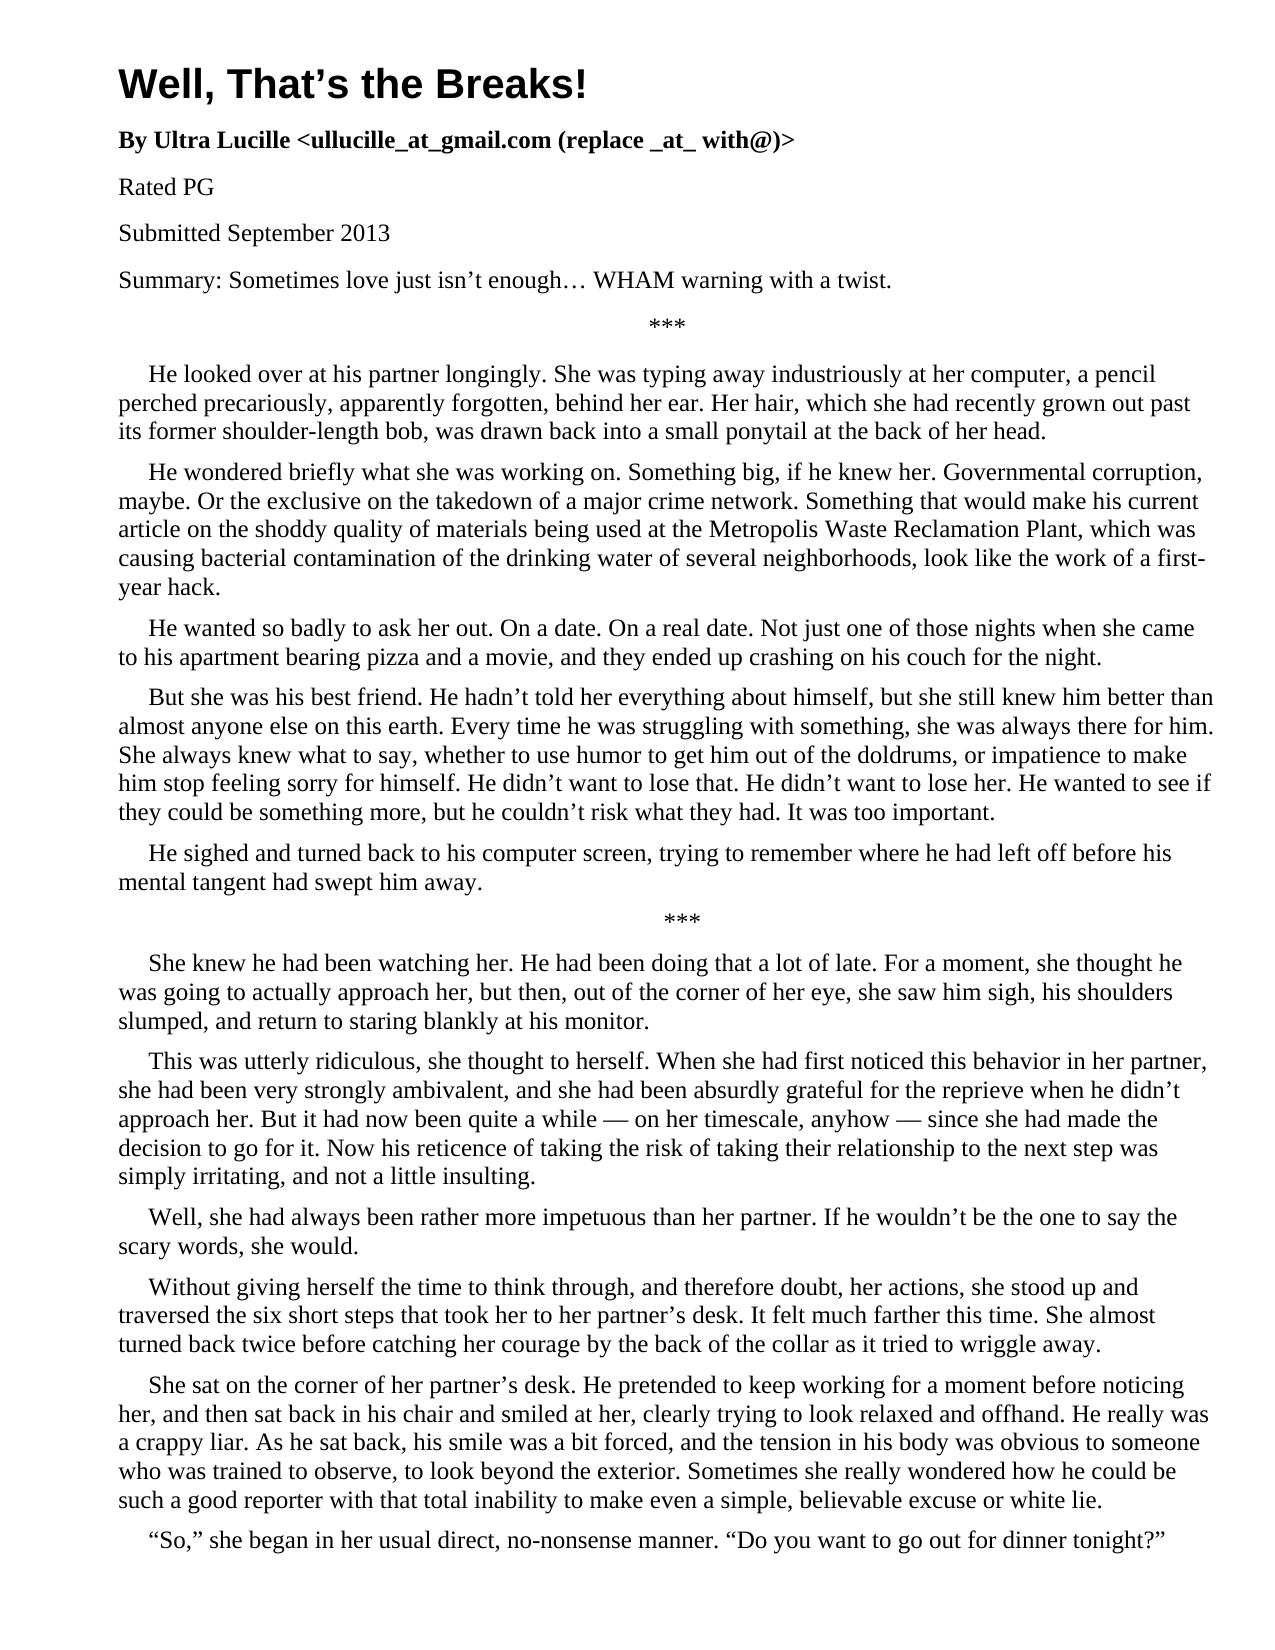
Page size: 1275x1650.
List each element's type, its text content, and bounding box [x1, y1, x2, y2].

text *** [118, 312, 1216, 341]
text She sat on the corner of her partner’s desk. He pretended to keep working for a moment before noticing her, and then sat back in his chair and smiled at her, clearly trying to look relaxed and offhand. He really was a crappy liar. As he sat back, his smile was a bit forced, and the tension in his body was obvious to someone who was trained to observe, to look beyond the exterior. Sometimes she really wondered how he could be such a good reporter with that total inability to make even a simple, believable excuse or white lie. [118, 1370, 1216, 1514]
text Well, she had always been rather more impetuous than her partner. If he wouldn’t be the one to say the scary words, she would. [118, 1202, 1216, 1260]
text Without giving herself the time to think through, and therefore doubt, her actions, she stood up and traversed the six short steps that took her to her partner’s desk. It felt much farther this time. She almost turned back twice before catching her courage by the back of the collar as it tried to wriggle away. [118, 1272, 1216, 1358]
text By Ultra Lucille <ullucille_at_gmail.com (replace _at_ with@)> [118, 125, 1216, 154]
text “So,” she began in her usual direct, no-nonsense manner. “Do you want to go out for dinner tonight?” [118, 1526, 1216, 1554]
text Summary: Sometimes love just isn’t enough… WHAM warning with a twist. [118, 265, 1216, 294]
text He sighed and turned back to his computer screen, trying to remember where he had left off before his mental tangent had swept him away. [118, 838, 1216, 896]
text *** [118, 907, 1216, 936]
text But she was his best friend. He hadn’t told her everything about himself, but she still knew him better than almost anyone else on this earth. Every time he was struggling with something, she was always there for him. She always knew what to say, whether to use humor to get him out of the doldrums, or impatience to make him stop feeling sorry for himself. He didn’t want to lose that. He didn’t want to lose her. He wanted to see if they could be something more, but he couldn’t risk what they had. It was too important. [118, 682, 1216, 826]
text He wanted so badly to ask her out. On a date. On a real date. Not just one of those nights when she came to his apartment bearing pizza and a movie, and they ended up crashing on his couch for the night. [118, 613, 1216, 670]
text He wondered briefly what she was working on. Something big, if he knew her. Governmental corruption, maybe. Or the exclusive on the takedown of a major crime network. Something that would make his current article on the shoddy quality of materials being used at the Metropolis Waste Reclamation Plant, which was causing bacterial contamination of the drinking water of several neighborhoods, look like the work of a first-year hack. [118, 457, 1216, 601]
text He looked over at his partner longingly. She was typing away industriously at her computer, a pencil perched precariously, apparently forgotten, behind her ear. Her hair, which she had recently grown out past its former shoulder-length bob, was drawn back into a small ponytail at the back of her head. [118, 359, 1216, 445]
text Submitted September 2013 [118, 218, 1216, 247]
text She knew he had been watching her. He had been doing that a lot of late. For a moment, she thought he was going to actually approach her, but then, out of the corner of her eye, she saw him sigh, his shoulders slumped, and return to staring blankly at his monitor. [118, 948, 1216, 1034]
text This was utterly ridiculous, she thought to herself. When she had first noticed this behavior in her partner, she had been very strongly ambivalent, and she had been absurdly grateful for the reprieve when he didn’t approach her. But it had now been quite a while — on her timescale, anyhow — since she had made the decision to go for it. Now his reticence of taking the risk of taking their relationship to the next step was simply irritating, and not a little insulting. [118, 1046, 1216, 1190]
text Rated PG [118, 172, 1216, 201]
subtitle Well, That’s the Breaks! [118, 59, 1216, 107]
